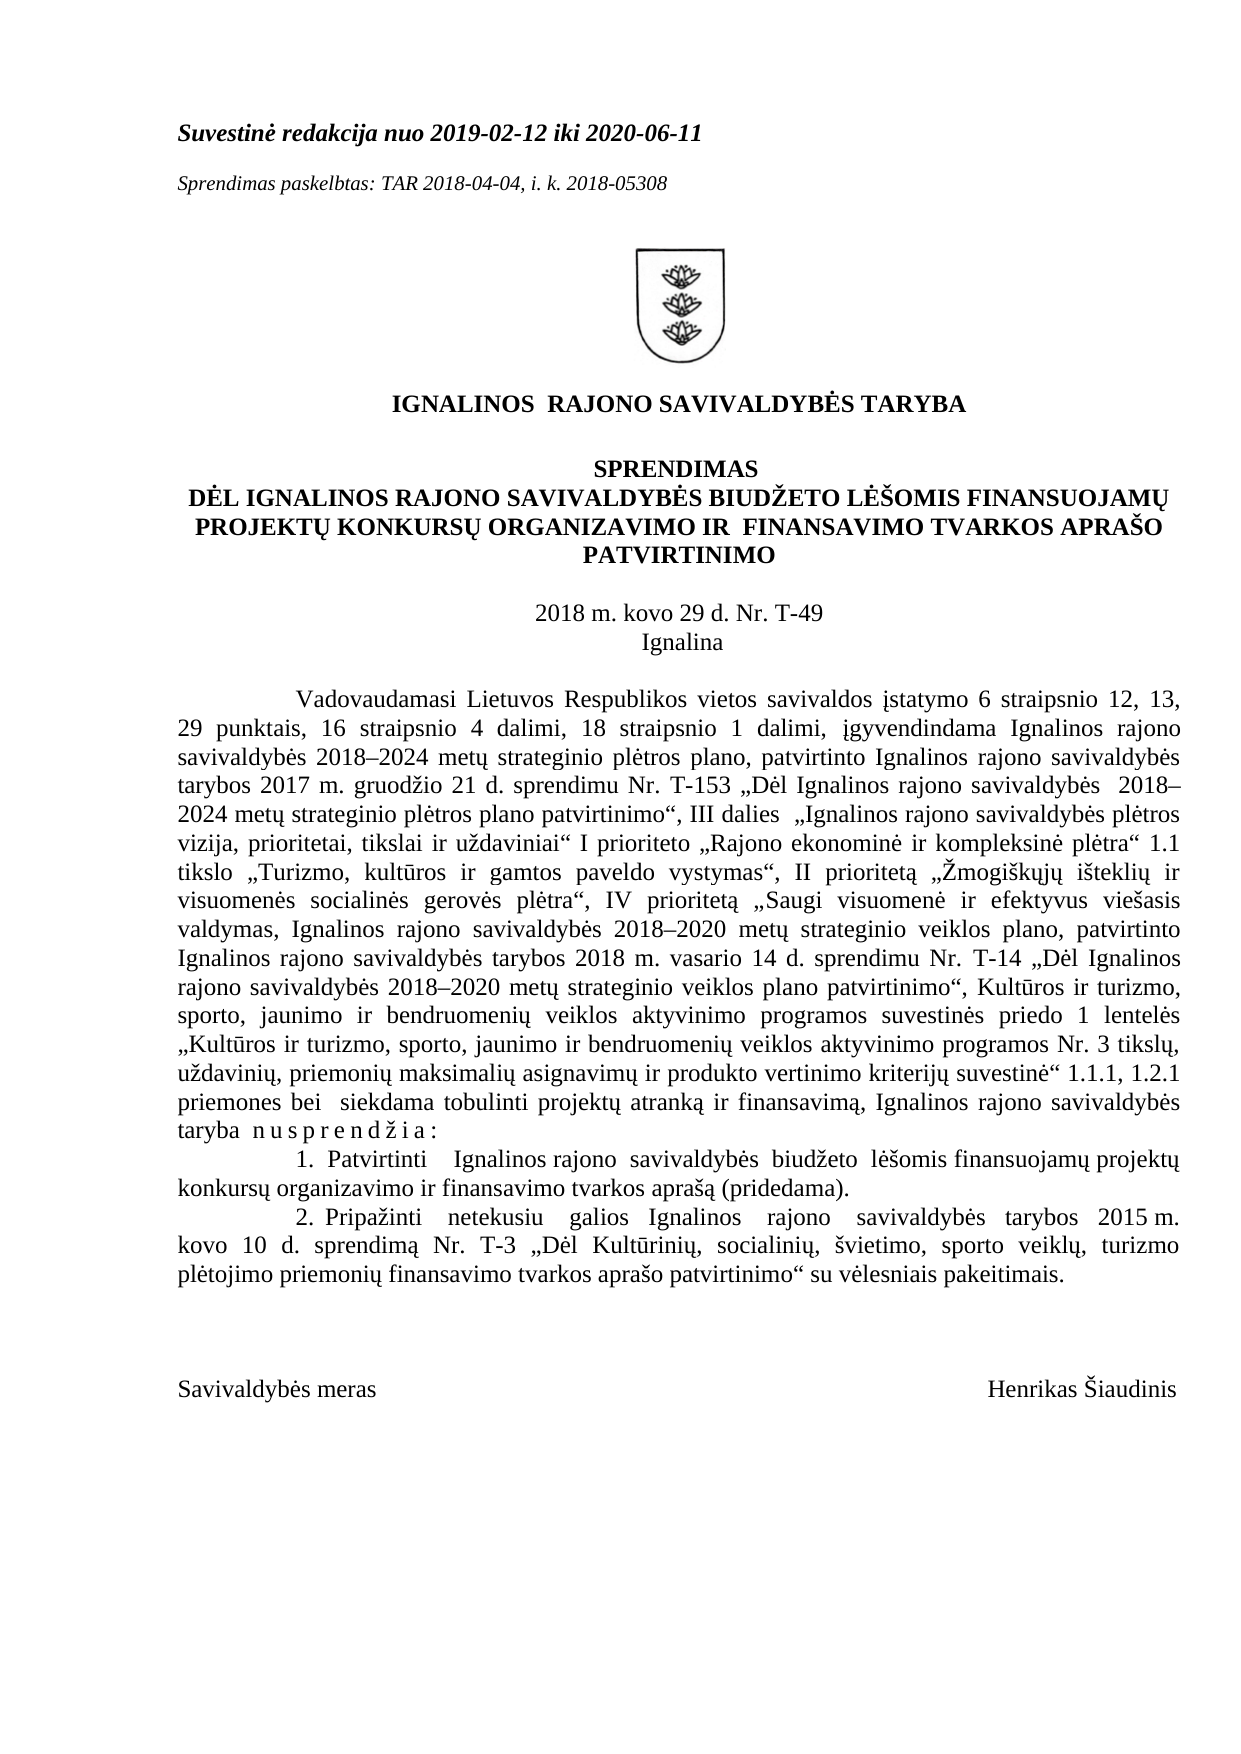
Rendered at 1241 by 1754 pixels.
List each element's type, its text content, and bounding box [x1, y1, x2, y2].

text 1. Patvirtinti Ignalinos rajono savivaldybės biudžeto lėšomis finansuojamų projektų konkursų organizavimo ir finansavimo tvarkos aprašą (pridedama). [177, 1144, 1181, 1202]
text 2018 m. kovo 29 d. Nr. T-49 [177, 598, 1181, 627]
text SPRENDIMAS [177, 454, 1181, 483]
text IGNALINOS RAJONO SAVIVALDYBĖS TARYBA [177, 389, 1181, 418]
text 2. Pripažinti netekusiu galios Ignalinos rajono savivaldybės tarybos 2015 m. kovo 10 d. sprendimą Nr. T-3 „Dėl Kultūrinių, socialinių, švietimo, sporto veiklų, turizmo plėtojimo priemonių finansavimo tvarkos aprašo patvirtinimo“ su vėlesniais pakeitimais. [177, 1202, 1181, 1288]
text Savivaldybės meras Henrikas Šiaudinis [177, 1374, 1181, 1403]
text Ignalina [177, 627, 1181, 655]
text Suvestinė redakcija nuo 2019-02-12 iki 2020-06-11 [177, 118, 1181, 147]
text DĖL IGNALINOS RAJONO SAVIVALDYBĖS BIUDŽETO LĖŠOMIS FINANSUOJAMŲ PROJEKTŲ KONKURSŲ ORGANIZAVIMO IR FINANSAVIMO TVARKOS APRAŠO PATVIRTINIMO [177, 483, 1181, 569]
text Vadovaudamasi Lietuvos Respublikos vietos savivaldos įstatymo 6 straipsnio 12, 13, 29 punktais, 16 straipsnio 4 dalimi, 18 straipsnio 1 dalimi, įgyvendindama Ignalinos rajono savivaldybės 2018–2024 metų strateginio plėtros plano, patvirtinto Ignalinos rajono savivaldybės tarybos 2017 m. gruodžio 21 d. sprendimu Nr. T-153 „Dėl Ignalinos rajono savivaldybės 2018–2024 metų strateginio plėtros plano patvirtinimo“, III dalies „Ignalinos rajono savivaldybės plėtros vizija, prioritetai, tikslai ir uždaviniai“ I prioriteto „Rajono ekonominė ir kompleksinė plėtra“ 1.1 tikslo „Turizmo, kultūros ir gamtos paveldo vystymas“, II prioritetą „Žmogiškųjų išteklių ir visuomenės socialinės gerovės plėtra“, IV prioritetą „Saugi visuomenė ir efektyvus viešasis valdymas, Ignalinos rajono savivaldybės 2018–2020 metų strateginio veiklos plano, patvirtinto Ignalinos rajono savivaldybės tarybos 2018 m. vasario 14 d. sprendimu Nr. T-14 „Dėl Ignalinos rajono savivaldybės 2018–2020 metų strateginio veiklos plano patvirtinimo“, Kultūros ir turizmo, sporto, jaunimo ir bendruomenių veiklos aktyvinimo programos suvestinės priedo 1 lentelės „Kultūros ir turizmo, sporto, jaunimo ir bendruomenių veiklos aktyvinimo programos Nr. 3 tikslų, uždavinių, priemonių maksimalių asignavimų ir produkto vertinimo kriterijų suvestinė“ 1.1.1, 1.2.1 priemones bei siekdama tobulinti projektų atranką ir finansavimą, Ignalinos rajono savivaldybės taryba nusprendžia: [177, 684, 1181, 1144]
text Sprendimas paskelbtas: TAR 2018-04-04, i. k. 2018-05308 [177, 171, 1181, 195]
